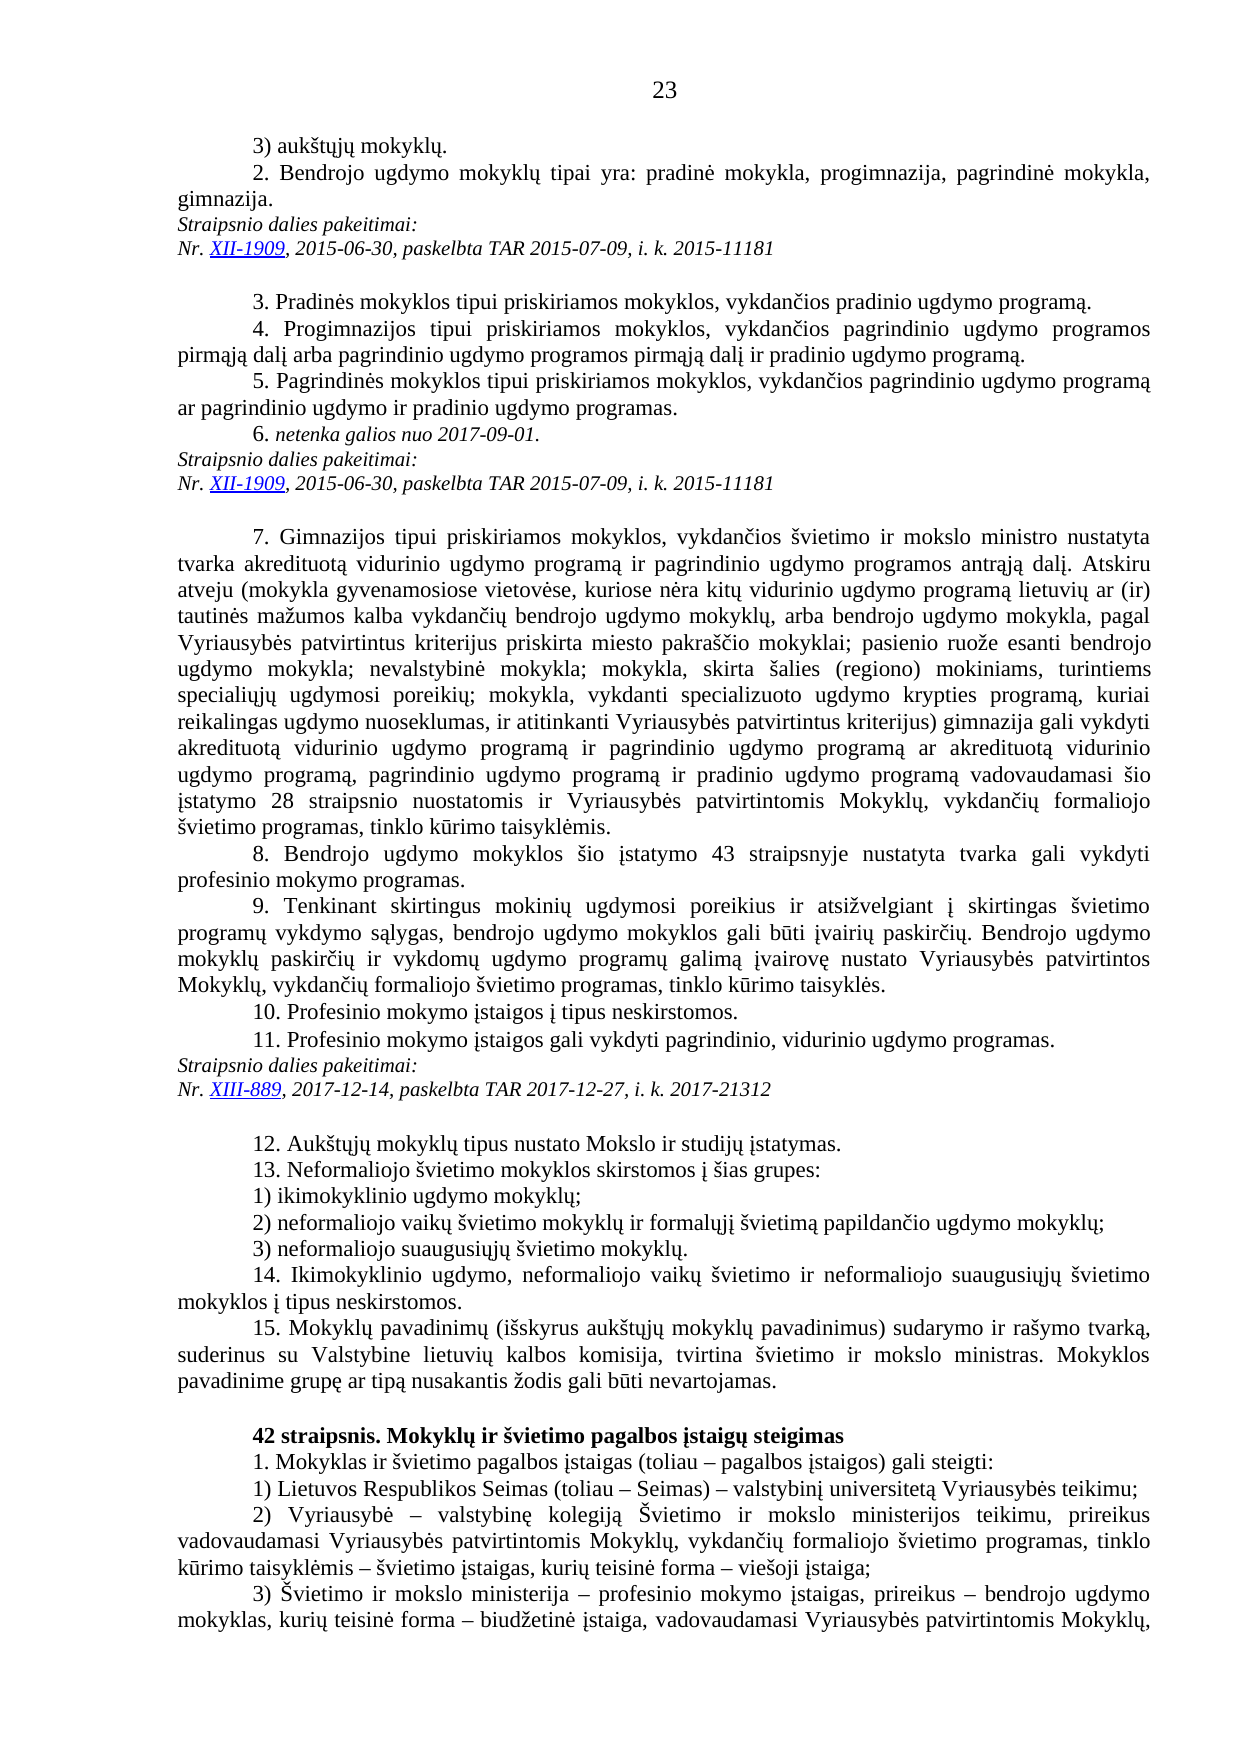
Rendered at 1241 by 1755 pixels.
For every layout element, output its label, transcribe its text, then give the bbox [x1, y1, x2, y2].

text 9. Tenkinant skirtingus mokinių ugdymosi poreikius ir atsižvelgiant į skirtingas švietimo programų vykdymo sąlygas, bendrojo ugdymo mokyklos gali būti įvairių paskirčių. Bendrojo ugdymo mokyklų paskirčių ir vykdomų ugdymo programų galimą įvairovę nustato Vyriausybės patvirtintos Mokyklų, vykdančių formaliojo švietimo programas, tinklo kūrimo taisyklės. [177, 892, 1152, 998]
text Nr. XIII-889, 2017-12-14, paskelbta TAR 2017-12-27, i. k. 2017-21312 [177, 1077, 1152, 1101]
text 14. Ikimokyklinio ugdymo, neformaliojo vaikų švietimo ir neformaliojo suaugusiųjų švietimo mokyklos į tipus neskirstomos. [177, 1262, 1152, 1314]
text 1) ikimokyklinio ugdymo mokyklų; [177, 1182, 1152, 1209]
text 12. Aukštųjų mokyklų tipus nustato Mokslo ir studijų įstatymas. [177, 1130, 1152, 1156]
text Straipsnio dalies pakeitimai: [177, 212, 1152, 236]
text 1. Mokyklas ir švietimo pagalbos įstaigas (toliau – pagalbos įstaigos) gali steigti: [177, 1448, 1152, 1475]
text 13. Neformaliojo švietimo mokyklos skirstomos į šias grupes: [177, 1156, 1152, 1182]
text Straipsnio dalies pakeitimai: [177, 1053, 1152, 1077]
text 3. Pradinės mokyklos tipui priskiriamos mokyklos, vykdančios pradinio ugdymo programą. [177, 288, 1152, 315]
text Straipsnio dalies pakeitimai: [177, 447, 1152, 471]
text 2. Bendrojo ugdymo mokyklų tipai yra: pradinė mokykla, progimnazija, pagrindinė mokykla, gimnazija. [177, 159, 1152, 212]
text 3) Švietimo ir mokslo ministerija – profesinio mokymo įstaigas, prireikus – bendrojo ugdymo mokyklas, kurių teisinė forma – biudžetinė įstaiga, vadovaudamasi Vyriausybės patvirtintomis Mokyklų, [177, 1580, 1152, 1633]
text 7. Gimnazijos tipui priskiriamos mokyklos, vykdančios švietimo ir mokslo ministro nustatyta tvarka akredituotą vidurinio ugdymo programą ir pagrindinio ugdymo programos antrąją dalį. Atskiru atveju (mokykla gyvenamosiose vietovėse, kuriose nėra kitų vidurinio ugdymo programą lietuvių ar (ir) tautinės mažumos kalba vykdančių bendrojo ugdymo mokyklų, arba bendrojo ugdymo mokykla, pagal Vyriausybės patvirtintus kriterijus priskirta miesto pakraščio mokyklai; pasienio ruože esanti bendrojo ugdymo mokykla; nevalstybinė mokykla; mokykla, skirta šalies (regiono) mokiniams, turintiems specialiųjų ugdymosi poreikių; mokykla, vykdanti specializuoto ugdymo krypties programą, kuriai reikalingas ugdymo nuoseklumas, ir atitinkanti Vyriausybės patvirtintus kriterijus) gimnazija gali vykdyti akredituotą vidurinio ugdymo programą ir pagrindinio ugdymo programą ar akredituotą vidurinio ugdymo programą, pagrindinio ugdymo programą ir pradinio ugdymo programą vadovaudamasi šio įstatymo 28 straipsnio nuostatomis ir Vyriausybės patvirtintomis Mokyklų, vykdančių formaliojo švietimo programas, tinklo kūrimo taisyklėmis. [177, 523, 1152, 840]
text 15. Mokyklų pavadinimų (išskyrus aukštųjų mokyklų pavadinimus) sudarymo ir rašymo tvarką, suderinus su Valstybine lietuvių kalbos komisija, tvirtina švietimo ir mokslo ministras. Mokyklos pavadinime grupę ar tipą nusakantis žodis gali būti nevartojamas. [177, 1314, 1152, 1393]
text 3) aukštųjų mokyklų. [177, 132, 1152, 159]
text 2) neformaliojo vaikų švietimo mokyklų ir formalųjį švietimą papildančio ugdymo mokyklų; [177, 1209, 1152, 1235]
text 42 straipsnis. Mokyklų ir švietimo pagalbos įstaigų steigimas [177, 1422, 1152, 1448]
text 3) neformaliojo suaugusiųjų švietimo mokyklų. [177, 1235, 1152, 1262]
text 8. Bendrojo ugdymo mokyklos šio įstatymo 43 straipsnyje nustatyta tvarka gali vykdyti profesinio mokymo programas. [177, 840, 1152, 892]
text 11. Profesinio mokymo įstaigos gali vykdyti pagrindinio, vidurinio ugdymo programas. [177, 1024, 1152, 1053]
text 10. Profesinio mokymo įstaigos į tipus neskirstomos. [177, 998, 1152, 1024]
text 2) Vyriausybė – valstybinę kolegiją Švietimo ir mokslo ministerijos teikimu, prireikus vadovaudamasi Vyriausybės patvirtintomis Mokyklų, vykdančių formaliojo švietimo programas, tinklo kūrimo taisyklėmis – švietimo įstaigas, kurių teisinė forma – viešoji įstaiga; [177, 1501, 1152, 1580]
text 1) Lietuvos Respublikos Seimas (toliau – Seimas) – valstybinį universitetą Vyriausybės teikimu; [177, 1475, 1152, 1501]
text 5. Pagrindinės mokyklos tipui priskiriamos mokyklos, vykdančios pagrindinio ugdymo programą ar pagrindinio ugdymo ir pradinio ugdymo programas. [177, 367, 1152, 420]
text 4. Progimnazijos tipui priskiriamos mokyklos, vykdančios pagrindinio ugdymo programos pirmąją dalį arba pagrindinio ugdymo programos pirmąją dalį ir pradinio ugdymo programą. [177, 315, 1152, 367]
text 6. netenka galios nuo 2017-09-01. [177, 420, 1152, 447]
text Nr. XII-1909, 2015-06-30, paskelbta TAR 2015-07-09, i. k. 2015-11181 [177, 471, 1152, 495]
text Nr. XII-1909, 2015-06-30, paskelbta TAR 2015-07-09, i. k. 2015-11181 [177, 236, 1152, 260]
